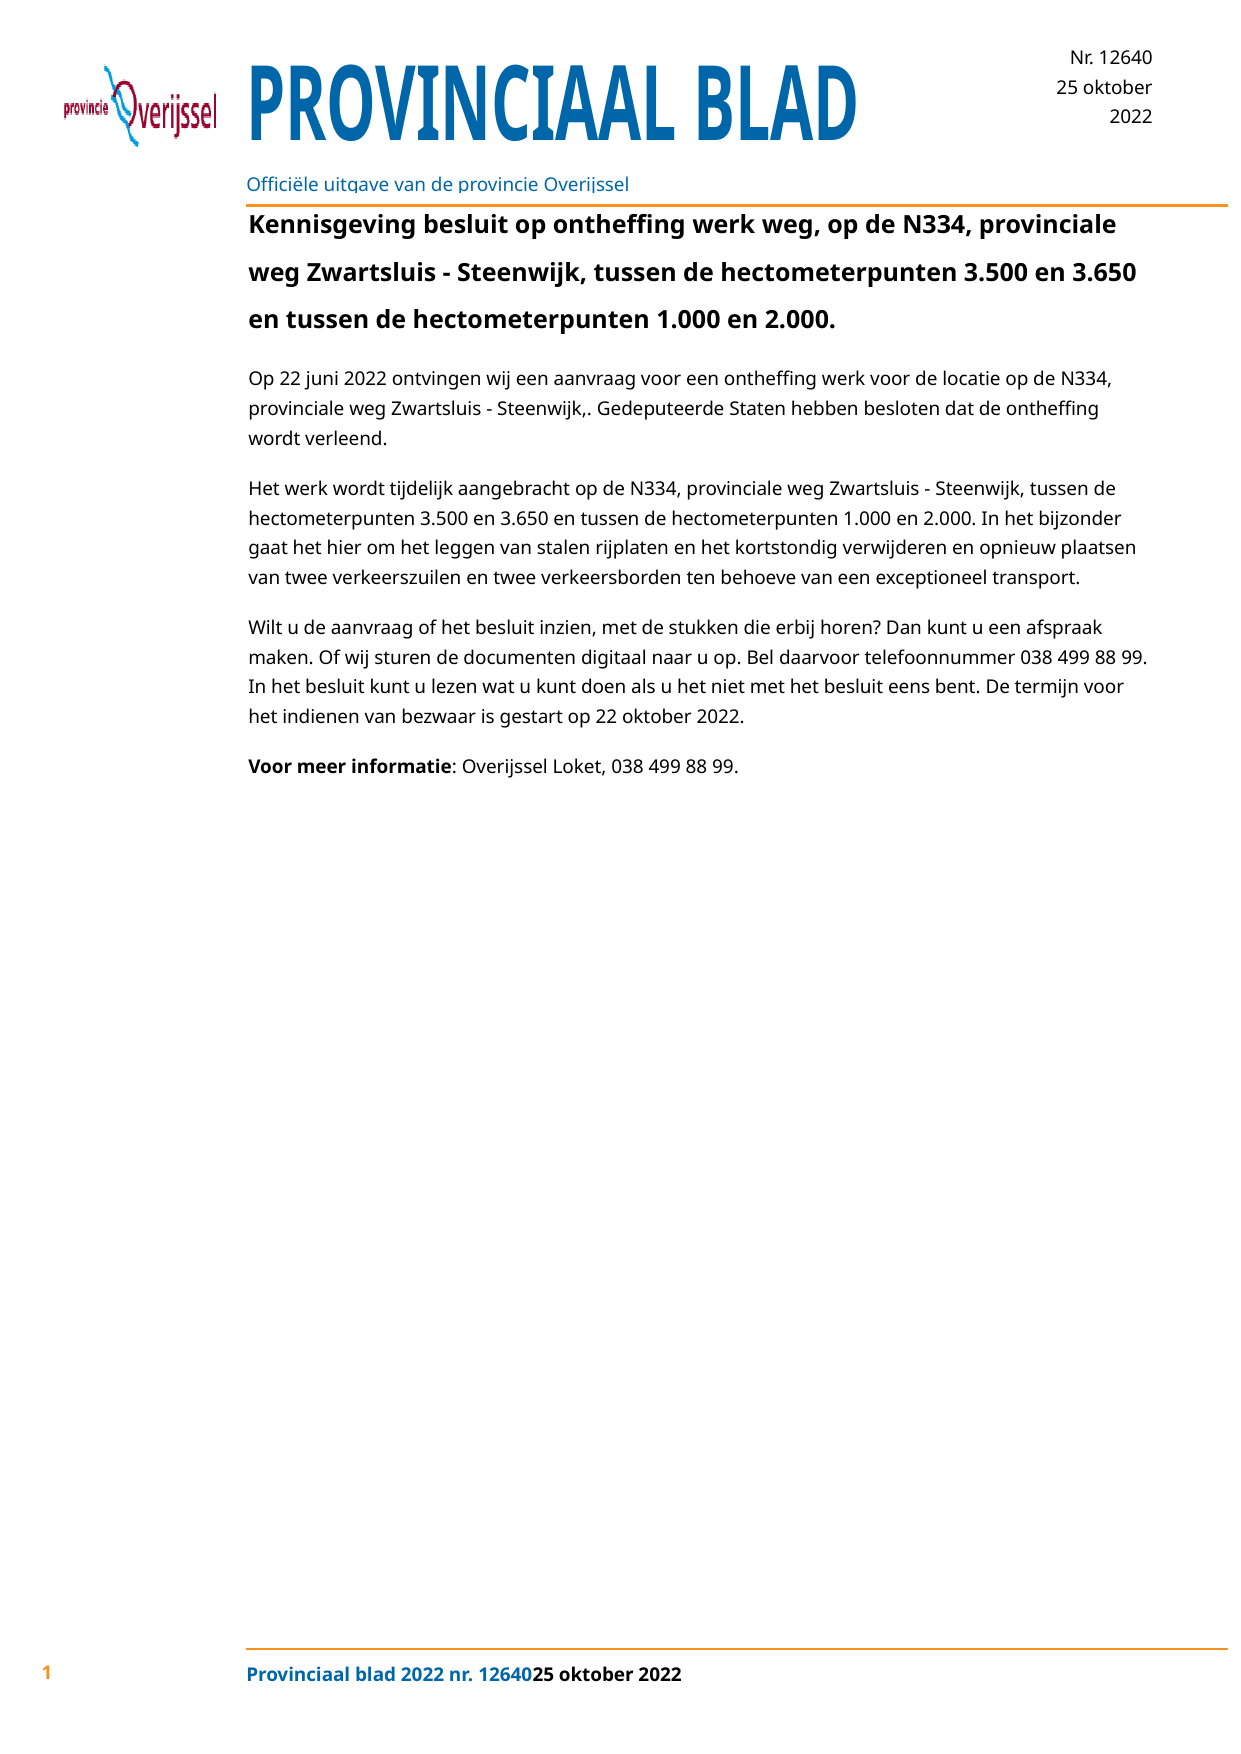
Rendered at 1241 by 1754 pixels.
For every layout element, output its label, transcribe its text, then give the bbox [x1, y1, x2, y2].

text Voor meer informatie: Overijssel Loket, 038 499 88 99. [248, 753, 1152, 779]
text Op 22 juni 2022 ontvingen wij een aanvraag voor een ontheffing werk voor de locatie op de N334, provinciale weg Zwartsluis - Steenwijk,. Gedeputeerde Staten hebben besloten dat de ontheffing wordt verleend. [248, 366, 1152, 450]
text Wilt u de aanvraag of het besluit inzien, met de stukken die erbij horen? Dan kunt u een afspraak maken. Of wij sturen de documenten digitaal naar u op. Bel daarvoor telefoonnummer 038 499 88 99. In het besluit kunt u lezen wat u kunt doen als u het niet met het besluit eens bent. De termijn voor het indienen van bezwaar is gestart op 22 oktober 2022. [248, 614, 1152, 729]
picture [41, 47, 231, 172]
text Het werk wordt tijdelijk aangebracht op de N334, provinciale weg Zwartsluis - Steenwijk, tussen de hectometerpunten 3.500 en 3.650 en tussen de hectometerpunten 1.000 en 2.000. In het bijzonder gaat het hier om het leggen van stalen rijplaten en het kortstondig verwijderen en opnieuw plaatsen van twee verkeerszuilen en twee verkeersborden ten behoeve van een exceptioneel transport. [248, 475, 1152, 589]
text Kennisgeving besluit op ontheffing werk weg, op de N334, provinciale weg Zwartsluis - Steenwijk, tussen de hectometerpunten 3.500 en 3.650 en tussen de hectometerpunten 1.000 en 2.000. [248, 207, 1152, 336]
